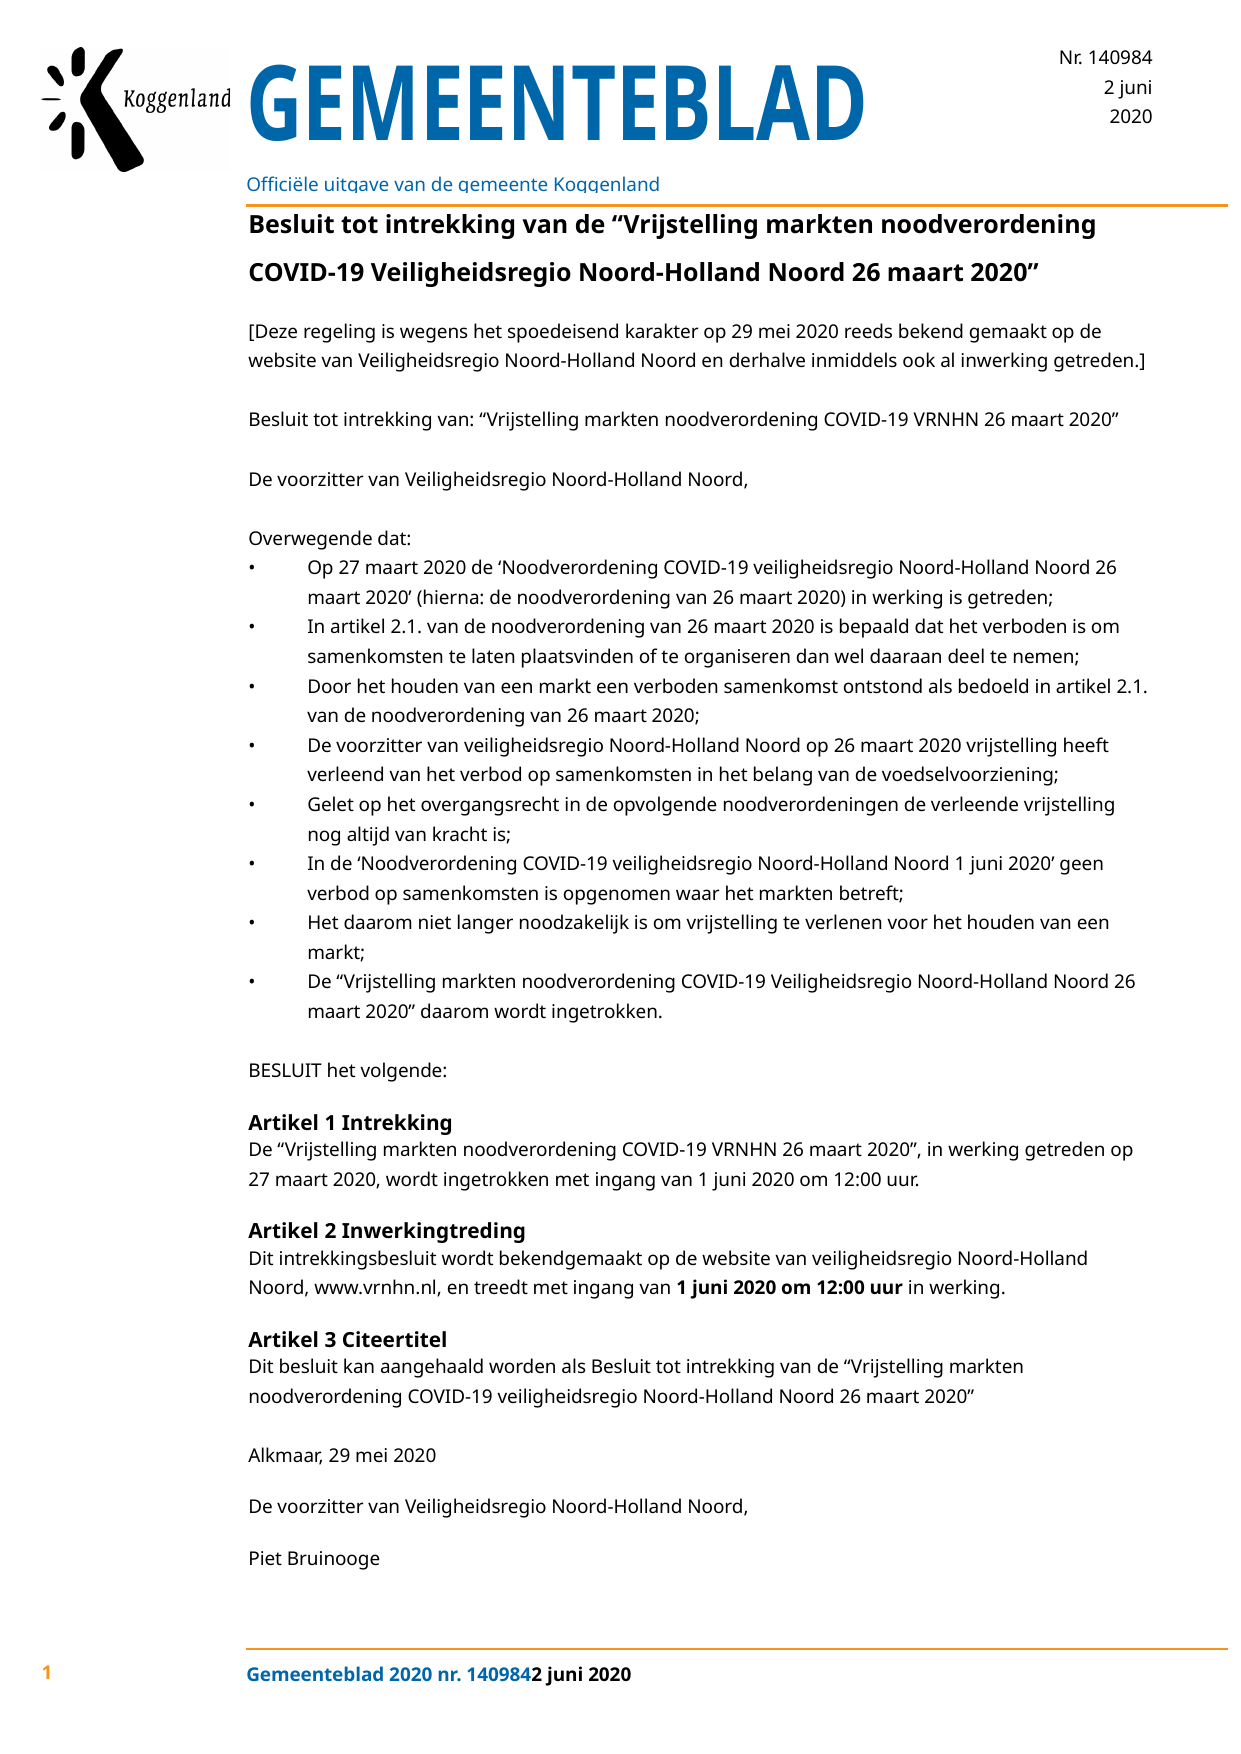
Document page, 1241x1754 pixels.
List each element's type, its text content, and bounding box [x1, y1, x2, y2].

text Dit intrekkingsbesluit wordt bekendgemaakt op de website van veiligheidsregio Noord-Holland Noord, www.vrnhn.nl, en treedt met ingang van 1 juni 2020 om 12:00 uur in werking. [248, 1245, 1152, 1300]
text Artikel 2 Inwerkingtreding [248, 1216, 1152, 1245]
list Het daarom niet langer noodzakelijk is om vrijstelling te verlenen voor het houden van een markt; [248, 909, 1152, 965]
list Door het houden van een markt een verboden samenkomst ontstond als bedoeld in artikel 2.1. van de noodverordening van 26 maart 2020; [248, 673, 1152, 728]
text Piet Bruinooge [248, 1545, 1152, 1571]
list De voorzitter van veiligheidsregio Noord-Holland Noord op 26 maart 2020 vrijstelling heeft verleend van het verbod op samenkomsten in het belang van de voedselvoorziening; [248, 732, 1152, 787]
text Alkmaar, 29 mei 2020 [248, 1442, 1152, 1468]
list Op 27 maart 2020 de ‘Noodverordening COVID-19 veiligheidsregio Noord-Holland Noord 26 maart 2020’ (hierna: de noodverordening van 26 maart 2020) in werking is getreden; [248, 554, 1152, 610]
text Overwegende dat: [248, 525, 1152, 551]
text De voorzitter van Veiligheidsregio Noord-Holland Noord, [248, 466, 1152, 492]
list In de ‘Noodverordening COVID-19 veiligheidsregio Noord-Holland Noord 1 juni 2020’ geen verbod op samenkomsten is opgenomen waar het markten betreft; [248, 850, 1152, 906]
text Besluit tot intrekking van: “Vrijstelling markten noodverordening COVID-19 VRNHN 26 maart 2020” [248, 407, 1152, 432]
list Gelet op het overgangsrecht in de opvolgende noodverordeningen de verleende vrijstelling nog altijd van kracht is; [248, 791, 1152, 847]
text De “Vrijstelling markten noodverordening COVID-19 VRNHN 26 maart 2020”, in werking getreden op 27 maart 2020, wordt ingetrokken met ingang van 1 juni 2020 om 12:00 uur. [248, 1136, 1152, 1192]
picture [41, 47, 231, 172]
text Dit besluit kan aangehaald worden als Besluit tot intrekking van de “Vrijstelling markten noodverordening COVID-19 veiligheidsregio Noord-Holland Noord 26 maart 2020” [248, 1353, 1152, 1408]
list In artikel 2.1. van de noodverordening van 26 maart 2020 is bepaald dat het verboden is om samenkomsten te laten plaatsvinden of te organiseren dan wel daaraan deel te nemen; [248, 614, 1152, 669]
text Artikel 1 Intrekking [248, 1108, 1152, 1136]
text Artikel 3 Citeertitel [248, 1325, 1152, 1353]
text De voorzitter van Veiligheidsregio Noord-Holland Noord, [248, 1493, 1152, 1519]
list De “Vrijstelling markten noodverordening COVID-19 Veiligheidsregio Noord-Holland Noord 26 maart 2020” daarom wordt ingetrokken. [248, 969, 1152, 1024]
text BESLUIT het volgende: [248, 1057, 1152, 1083]
text Besluit tot intrekking van de “Vrijstelling markten noodverordening COVID-19 Veiligheidsregio Noord-Holland Noord 26 maart 2020” [248, 207, 1152, 288]
text [Deze regeling is wegens het spoedeisend karakter op 29 mei 2020 reeds bekend gemaakt op de website van Veiligheidsregio Noord-Holland Noord en derhalve inmiddels ook al inwerking getreden.] [248, 318, 1152, 373]
